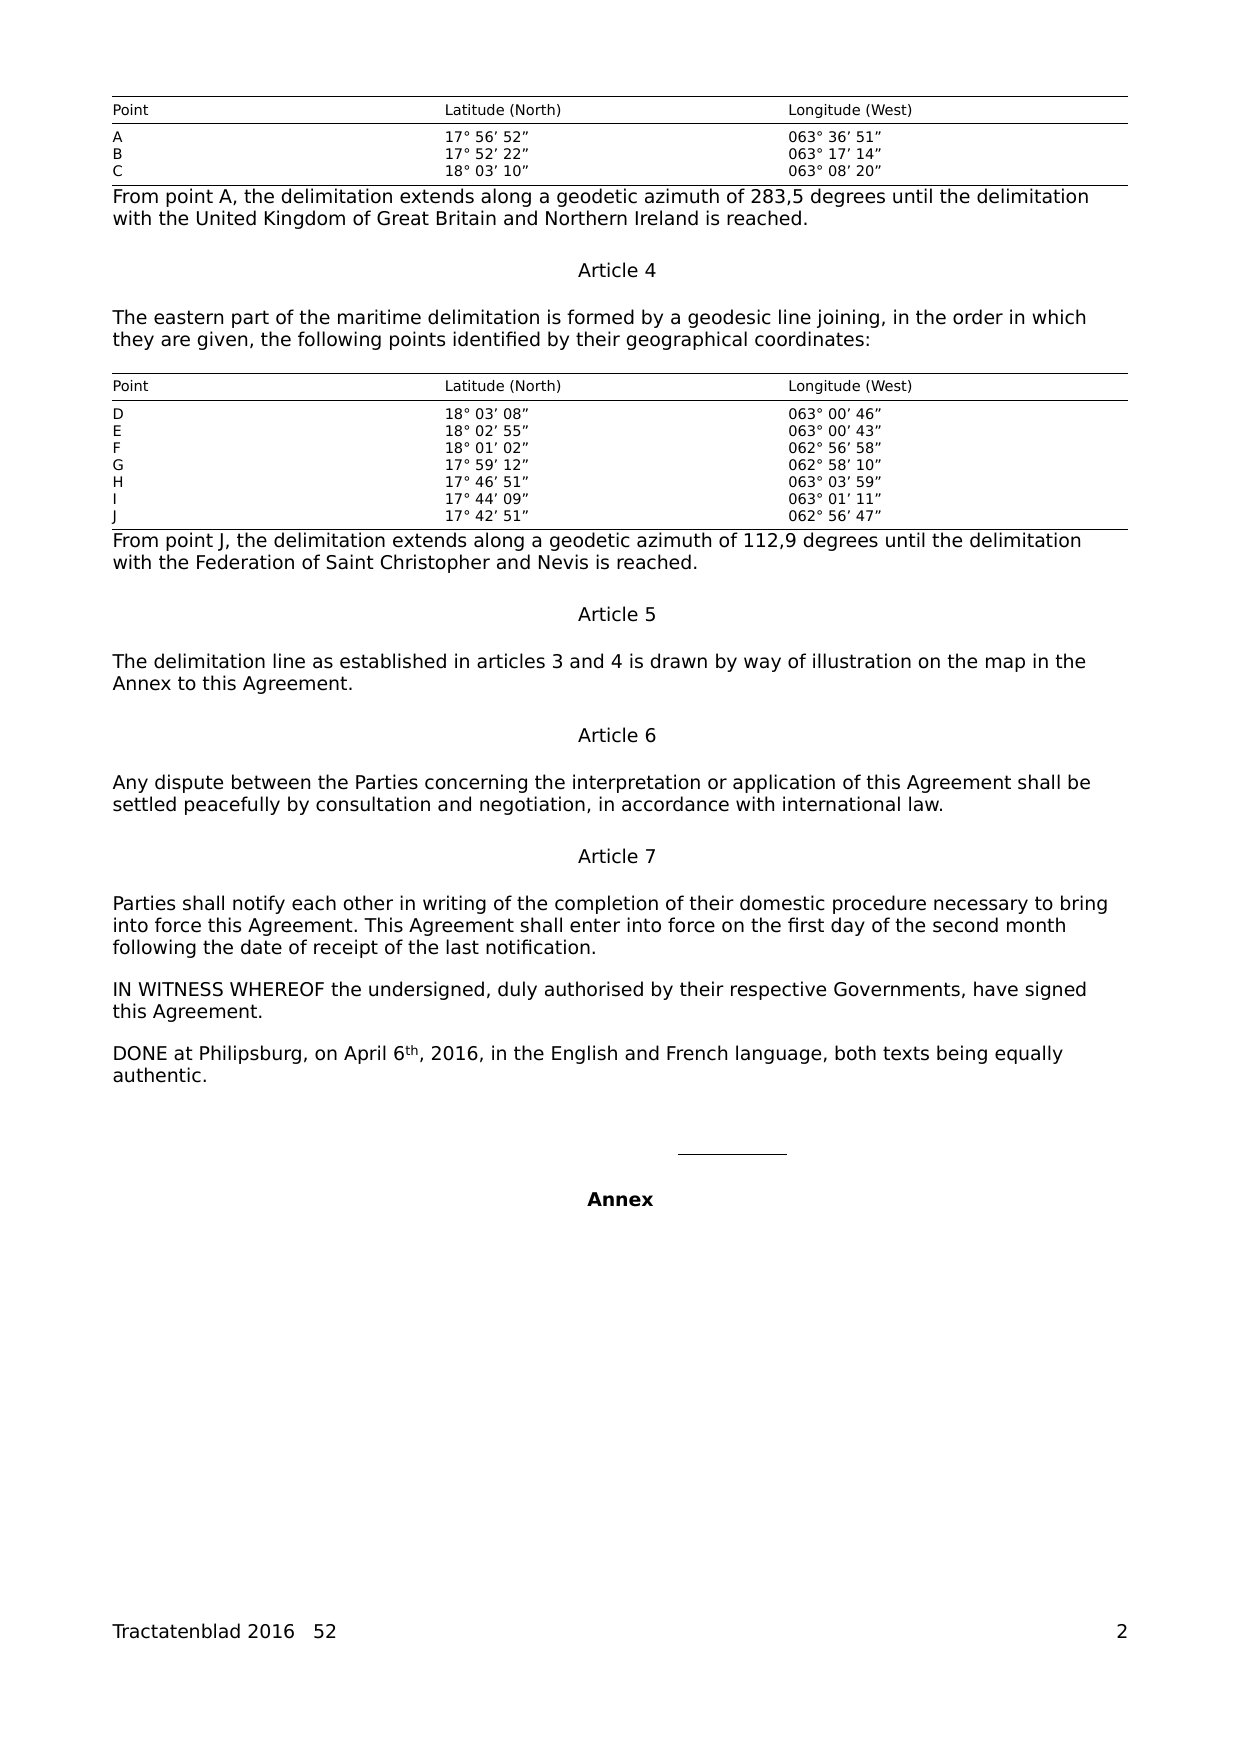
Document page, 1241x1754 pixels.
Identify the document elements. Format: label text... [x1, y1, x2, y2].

text Any dispute between the Parties concerning the interpretation or application of this Agreement shall be settled peacefully by consultation and negotiation, in accordance with international law. [112, 772, 1128, 816]
text From point A, the delimitation extends along a geodetic azimuth of 283,5 degrees until the delimitation with the United Kingdom of Great Britain and Northern Ireland is reached. [112, 186, 1128, 230]
table_header Longitude (West) [782, 374, 1128, 400]
subtitle Article 7 [112, 846, 1128, 868]
text The delimitation line as established in articles 3 and 4 is drawn by way of illustration on the map in the Annex to this Agreement. [112, 651, 1128, 695]
table_cell 062° 56’ 58” [782, 440, 1128, 457]
subtitle Article 5 [112, 604, 1128, 626]
text IN WITNESS WHEREOF the undersigned, duly authorised by their respective Governments, have signed this Agreement. [112, 979, 1128, 1023]
table_cell D [112, 401, 438, 423]
table_header Latitude (North) [439, 97, 782, 123]
table_cell 17° 56’ 52” [439, 124, 782, 146]
subtitle Article 4 [112, 260, 1128, 282]
table_cell 062° 56’ 47” [782, 508, 1128, 529]
table_cell 062° 58’ 10” [782, 457, 1128, 473]
table_cell C [112, 163, 438, 185]
table_cell B [112, 146, 438, 163]
text Parties shall notify each other in writing of the completion of their domestic procedure necessary to bring into force this Agreement. This Agreement shall enter into force on the first day of the second month following the date of receipt of the last notification. [112, 893, 1128, 959]
table_cell I [112, 491, 438, 507]
text The eastern part of the maritime delimitation is formed by a geodesic line joining, in the order in which they are given, the following points identified by their geographical coordinates: [112, 307, 1128, 351]
table_cell 18° 02’ 55” [439, 423, 782, 439]
table_cell 063° 17’ 14” [782, 146, 1128, 163]
text DONE at Philipsburg, on April 6th, 2016, in the English and French language, both texts being equally authentic. [112, 1043, 1128, 1087]
table_cell 17° 42’ 51” [439, 508, 782, 529]
table_cell 063° 01’ 11” [782, 491, 1128, 507]
table_cell A [112, 124, 438, 146]
table_cell 063° 00’ 43” [782, 423, 1128, 439]
table_cell 17° 44’ 09” [439, 491, 782, 507]
table_cell G [112, 457, 438, 473]
table_cell 17° 52’ 22” [439, 146, 782, 163]
table_header Point [112, 97, 438, 123]
table_cell E [112, 423, 438, 439]
table_cell 063° 08’ 20” [782, 163, 1128, 185]
table_cell 063° 36’ 51” [782, 124, 1128, 146]
table_header Point [112, 374, 438, 400]
table_cell 17° 46’ 51” [439, 474, 782, 491]
table_cell 18° 03’ 08” [439, 401, 782, 423]
table_cell 063° 03’ 59” [782, 474, 1128, 491]
text From point J, the delimitation extends along a geodetic azimuth of 112,9 degrees until the delimitation with the Federation of Saint Christopher and Nevis is reached. [112, 530, 1128, 574]
table_cell 18° 03’ 10” [439, 163, 782, 185]
table_cell 063° 00’ 46” [782, 401, 1128, 423]
table_header Longitude (West) [782, 97, 1128, 123]
subtitle Annex [112, 1189, 1128, 1211]
table_cell J [112, 508, 438, 529]
table_header Latitude (North) [439, 374, 782, 400]
table_cell 17° 59’ 12” [439, 457, 782, 473]
table_cell H [112, 474, 438, 491]
table_cell 18° 01’ 02” [439, 440, 782, 457]
subtitle Article 6 [112, 725, 1128, 747]
table_cell F [112, 440, 438, 457]
